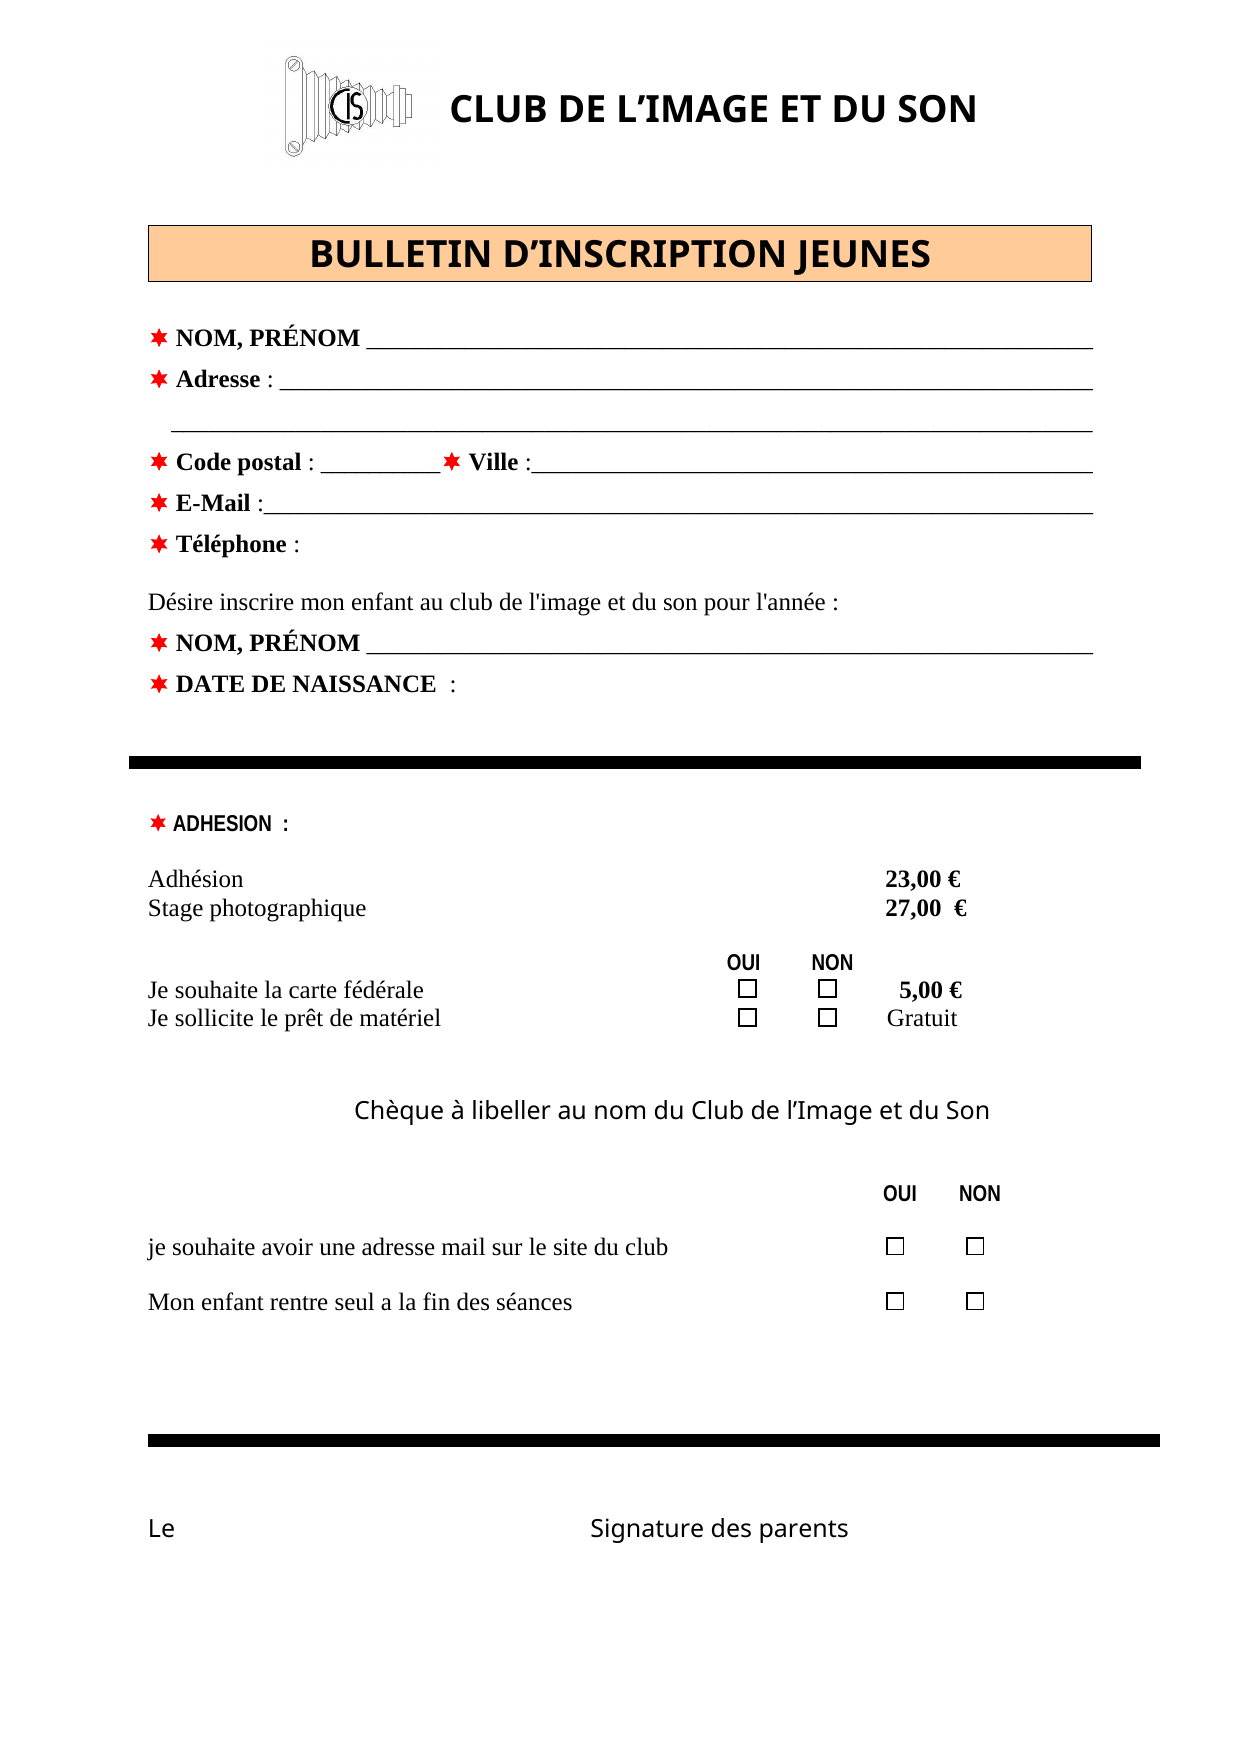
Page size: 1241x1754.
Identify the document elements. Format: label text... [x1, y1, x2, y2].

text Je sollicite le prêt de matériel Gratuit [148, 1003, 1092, 1032]
text  DATE DE NAISSANCE : [148, 669, 1092, 698]
text Adhésion 23,00 € [148, 864, 1092, 893]
text  Nom, Prénom [148, 323, 1092, 352]
text oui non [148, 948, 1092, 975]
picture [261, 38, 442, 181]
text  E-Mail : [148, 488, 1092, 517]
text Oui non [148, 1179, 1092, 1206]
text je souhaite avoir une adresse mail sur le site du club [148, 1232, 1092, 1261]
text Mon enfant rentre seul a la fin des séances [148, 1287, 1092, 1316]
text Je souhaite la carte fédérale 5,00 € [148, 975, 1092, 1003]
text  Code postal :  Ville : [148, 447, 1092, 476]
text  Nom, Prénom [148, 628, 1092, 657]
text  Adresse : [148, 364, 1092, 393]
text  ADHESION : [148, 809, 1092, 836]
text  Téléphone : [148, 529, 1092, 558]
text Désire inscrire mon enfant au club de l'image et du son pour l'année : [148, 587, 1092, 616]
text Chèque à libeller au nom du Club de l’Image et du Son [148, 1093, 1092, 1127]
text BULLETIN D’INSCRIPTION JEUNES [149, 226, 1091, 281]
text Le Signature des parents [148, 1510, 1092, 1544]
subtitle CLUB DE L’IMAGE ET DU SON [449, 82, 1046, 129]
text Stage photographique 27,00 € [148, 893, 1092, 922]
